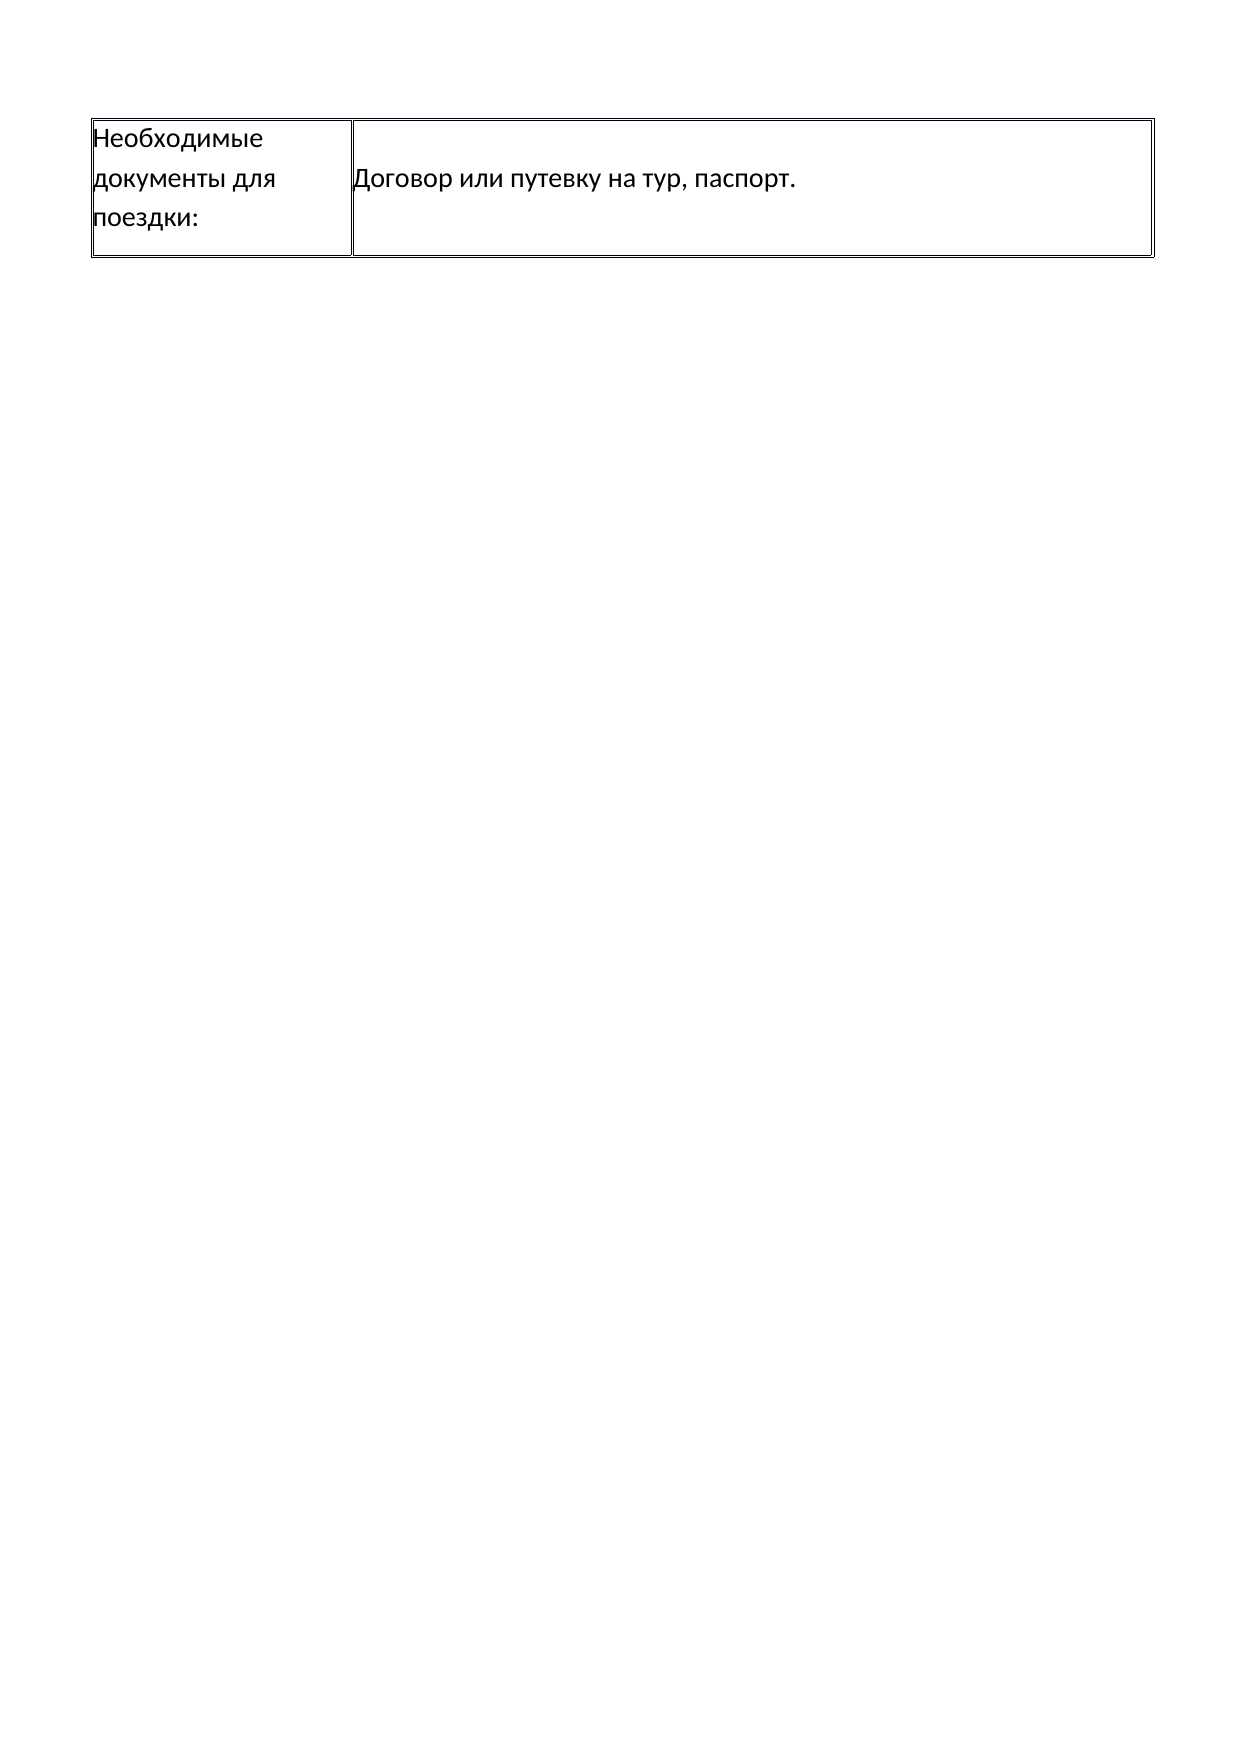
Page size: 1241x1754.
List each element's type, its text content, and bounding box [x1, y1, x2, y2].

table_cell Необходимые документы для поездки: [94, 121, 351, 254]
table_cell Договор или путевку на тур, паспорт. [354, 121, 1151, 254]
